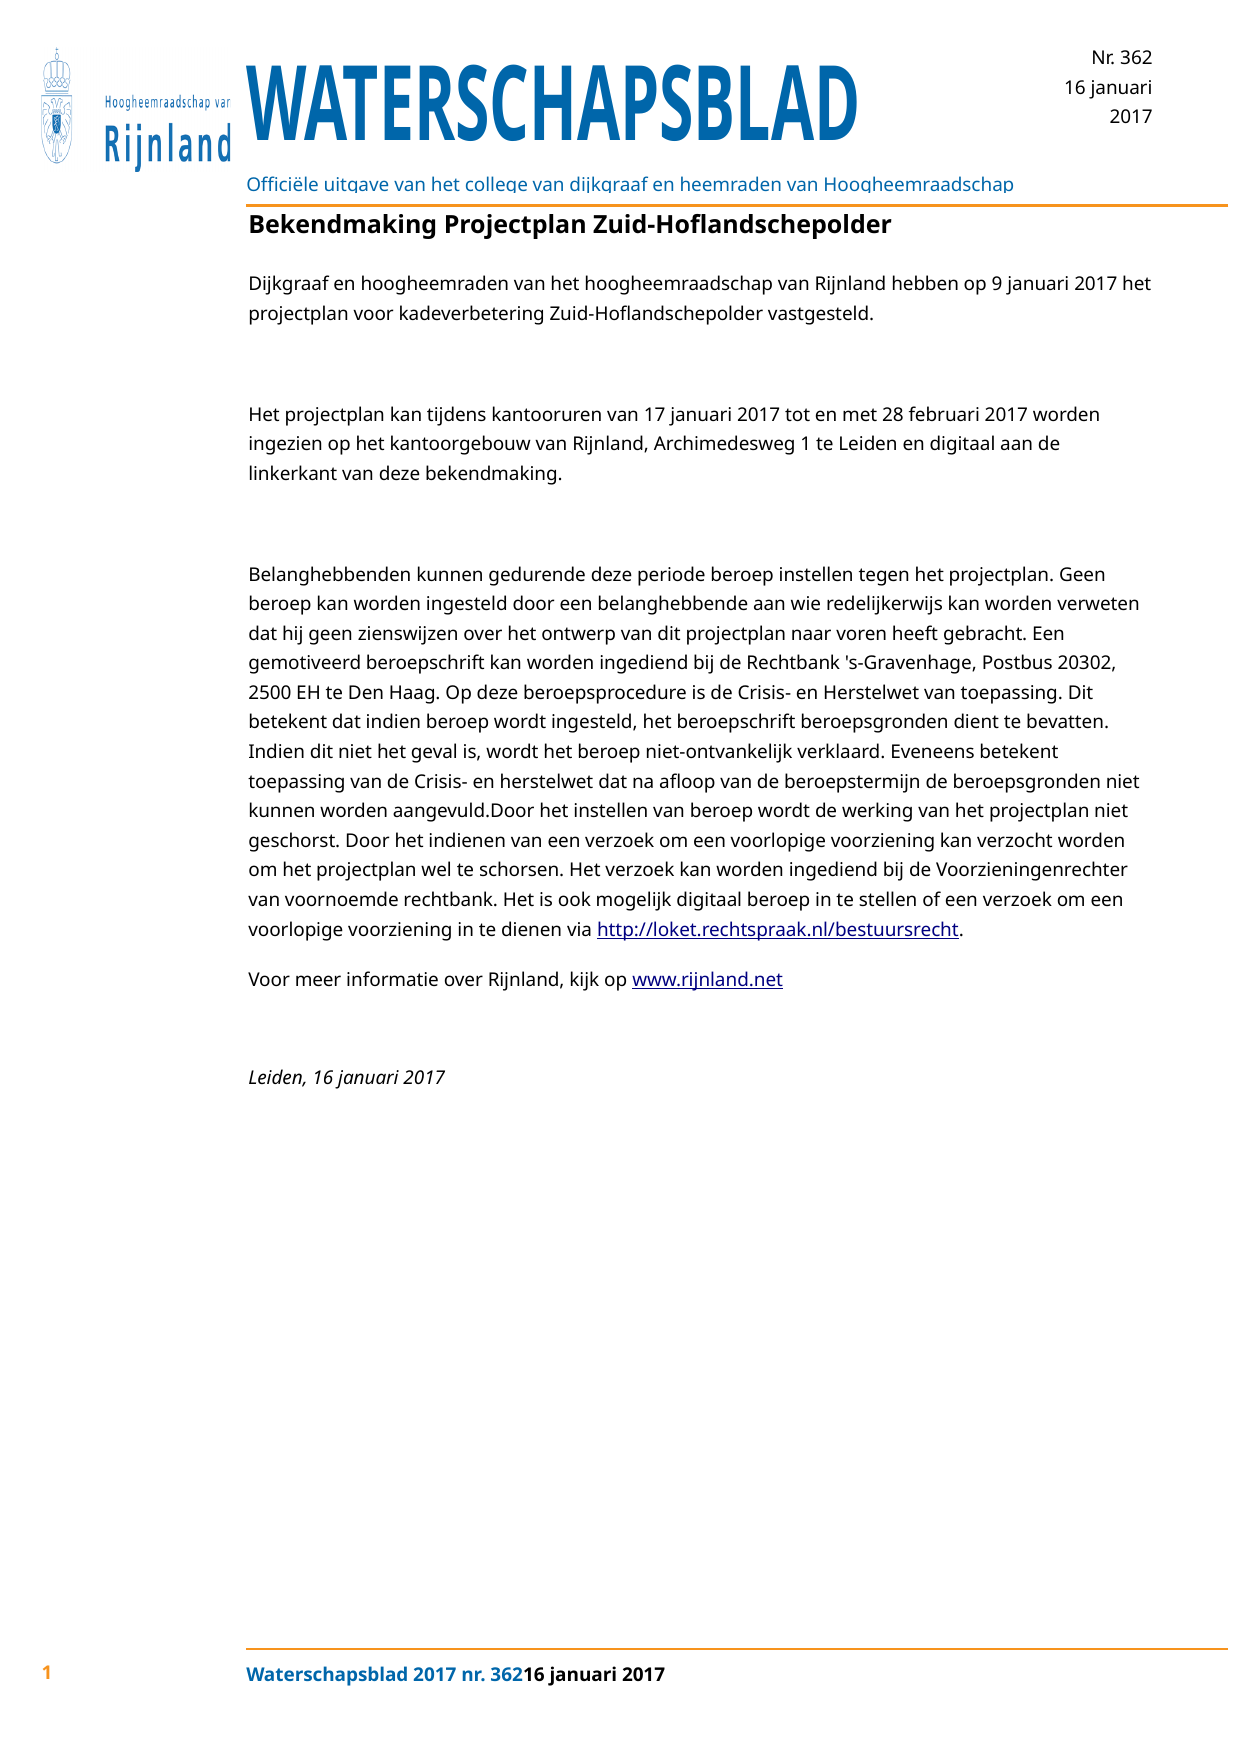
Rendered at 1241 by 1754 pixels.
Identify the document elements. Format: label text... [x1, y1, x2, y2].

text Dijkgraaf en hoogheemraden van het hoogheemraadschap van Rijnland hebben op 9 januari 2017 het projectplan voor kadeverbetering Zuid-Hoflandschepolder vastgesteld. [248, 270, 1152, 326]
text Leiden, 16 januari 2017 [248, 1064, 1152, 1090]
text Het projectplan kan tijdens kantooruren van 17 januari 2017 tot en met 28 februari 2017 worden ingezien op het kantoorgebouw van Rijnland, Archimedesweg 1 te Leiden en digitaal aan de linkerkant van deze bekendmaking. [248, 401, 1152, 486]
text Bekendmaking Projectplan Zuid-Hoflandschepolder [248, 207, 1152, 241]
picture [41, 47, 231, 172]
text Belanghebbenden kunnen gedurende deze periode beroep instellen tegen het projectplan. Geen beroep kan worden ingesteld door een belanghebbende aan wie redelijkerwijs kan worden verweten dat hij geen zienswijzen over het ontwerp van dit projectplan naar voren heeft gebracht. Een gemotiveerd beroepschrift kan worden ingediend bij de Rechtbank 's-Gravenhage, Postbus 20302, 2500 EH te Den Haag. Op deze beroepsprocedure is de Crisis- en Herstelwet van toepassing. Dit betekent dat indien beroep wordt ingesteld, het beroepschrift beroepsgronden dient te bevatten. Indien dit niet het geval is, wordt het beroep niet-ontvankelijk verklaard. Eveneens betekent toepassing van de Crisis- en herstelwet dat na afloop van de beroepstermijn de beroepsgronden niet kunnen worden aangevuld.Door het instellen van beroep wordt de werking van het projectplan niet geschorst. Door het indienen van een verzoek om een voorlopige voorziening kan verzocht worden om het projectplan wel te schorsen. Het verzoek kan worden ingediend bij de Voorzieningenrechter van voornoemde rechtbank. Het is ook mogelijk digitaal beroep in te stellen of een verzoek om een voorlopige voorziening in te dienen via http://loket.rechtspraak.nl/bestuursrecht. [248, 561, 1152, 941]
text Voor meer informatie over Rijnland, kijk op www.rijnland.net [248, 966, 1152, 992]
